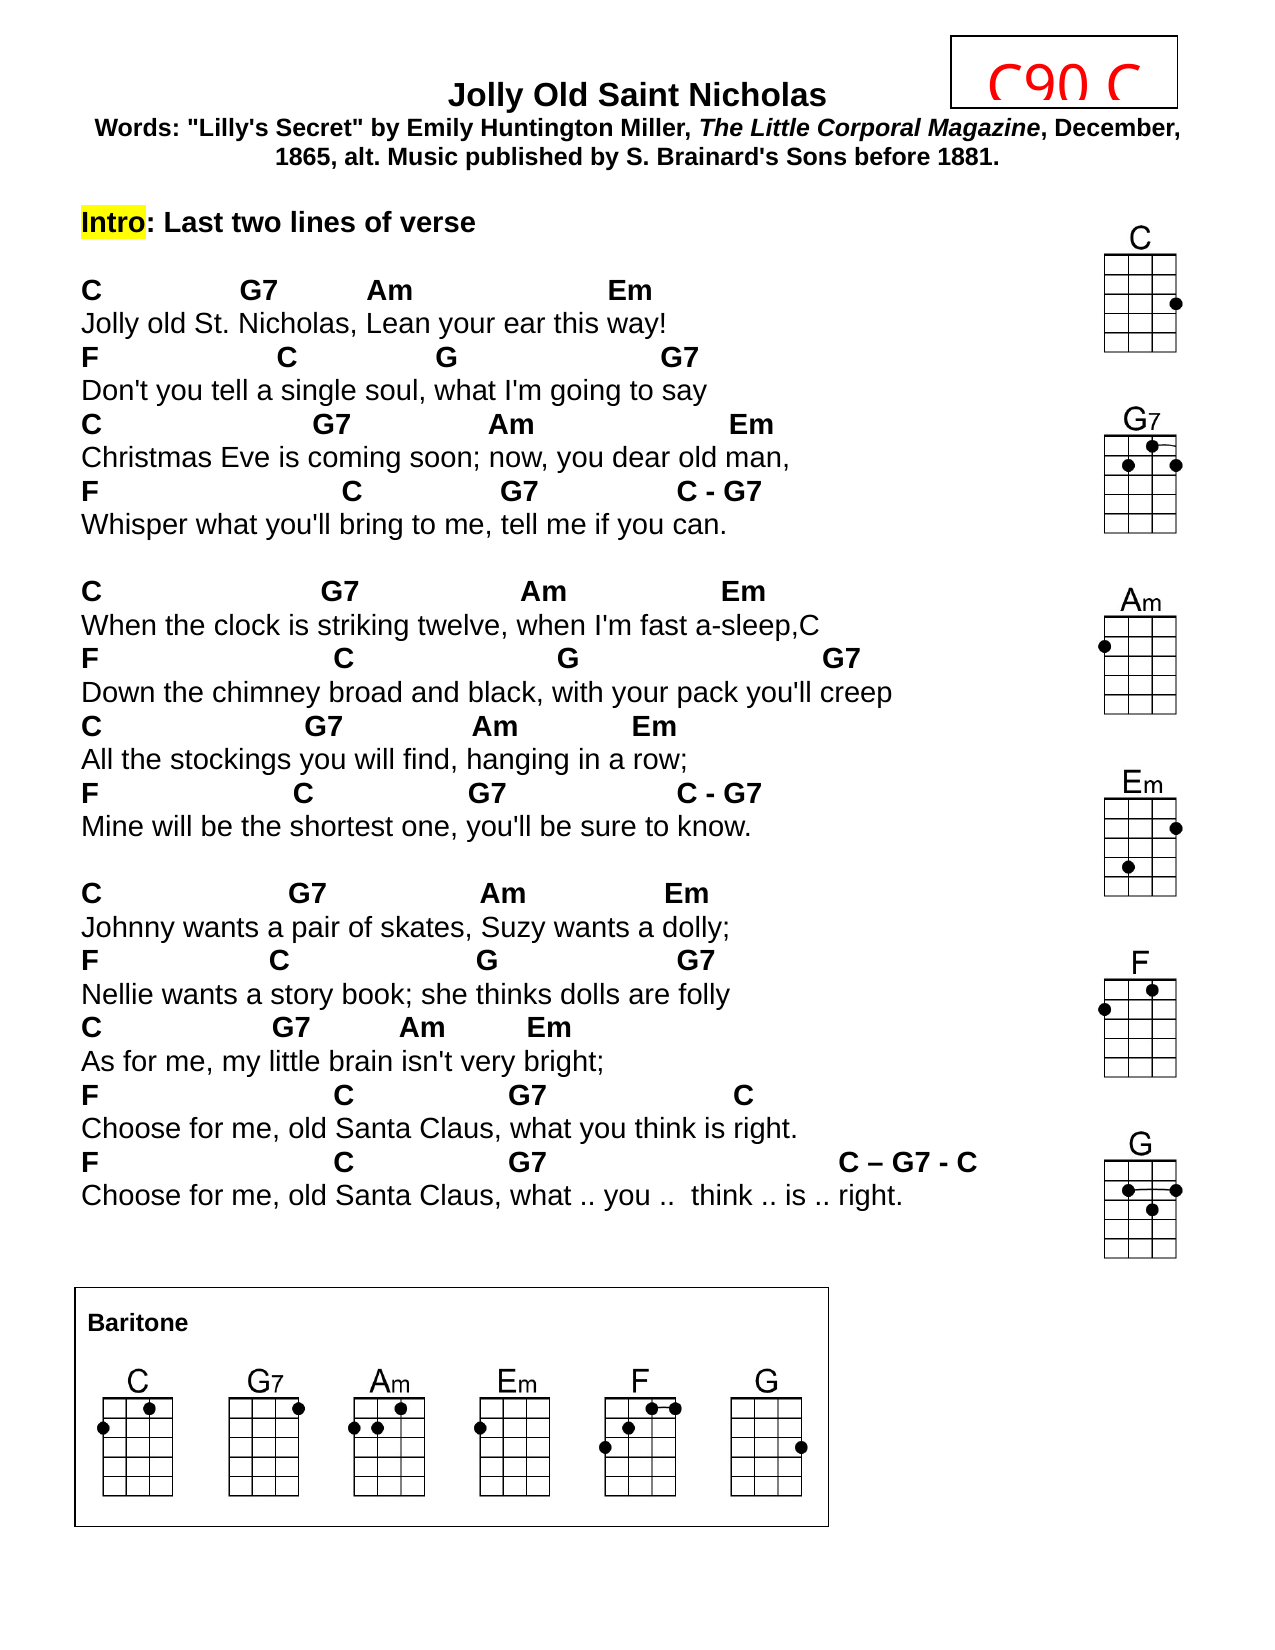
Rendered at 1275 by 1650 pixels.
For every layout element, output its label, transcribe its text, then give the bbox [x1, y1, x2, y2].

picture [461, 1348, 568, 1515]
table_cell [1080, 744, 1200, 925]
table_cell [1080, 1106, 1200, 1287]
picture [1085, 386, 1195, 552]
table_cell [1080, 562, 1200, 743]
table_cell [954, 1343, 1080, 1526]
table_header [1080, 200, 1200, 381]
table_cell [1080, 1343, 1200, 1526]
table_cell [76, 1343, 201, 1526]
picture [1085, 930, 1195, 1096]
text Jolly Old Saint Nicholas [952, 37, 1177, 107]
picture [1085, 749, 1195, 915]
table_cell [829, 1343, 954, 1526]
table_cell [703, 1343, 828, 1526]
text Words: "Lilly's Secret" by Emily Huntington Miller, The Little Corporal Magazine, December, 1865, alt. Music published by S. Brainard's Sons before 1881. [75, 113, 1200, 171]
table_cell [452, 1288, 577, 1343]
picture [587, 1348, 694, 1515]
table_cell [954, 1287, 1080, 1343]
table_cell Baritone [76, 1288, 201, 1343]
table_cell [452, 1343, 577, 1526]
table_cell [578, 1343, 703, 1526]
table_cell [1080, 1287, 1200, 1343]
picture [84, 1348, 191, 1515]
text Jolly Old Saint Nicholas [75, 75, 1200, 113]
picture [1085, 205, 1195, 371]
picture [1085, 1111, 1195, 1277]
table_header Intro: Last two lines of verse C G7 Am Em Jolly old St. Nicholas, Lean your ear this way! F C G G7 Don't you tell a single soul, what I'm going to say C G7 Am Em Christmas Eve is coming soon; now, you dear old man, F C G7 C - G7 Whisper what you'll bring to me, tell me if you can. C G7 Am Em When the clock is striking twelve, when I'm fast a-sleep,C F C G G7 Down the chimney broad and black, with your pack you'll creep C G7 Am Em All the stockings you will find, hanging in a row; F C G7 C - G7 Mine will be the shortest one, you'll be sure to know. C G7 Am Em Johnny wants a pair of skates, Suzy wants a dolly; F C G G7 Nellie wants a story book; she thinks dolls are folly C G7 Am Em As for me, my little brain isn't very bright; F C G7 C Choose for me, old Santa Claus, what you think is right. F C G7 C – G7 - C Choose for me, old Santa Claus, what .. you .. think .. is .. right. [75, 200, 1080, 1287]
table_cell [201, 1288, 326, 1343]
picture [335, 1348, 443, 1515]
picture [1085, 567, 1195, 733]
text C90 C [967, 44, 1162, 100]
table_cell [201, 1343, 326, 1526]
picture [210, 1348, 317, 1515]
table_cell [326, 1288, 452, 1343]
table_cell [1080, 925, 1200, 1106]
picture [712, 1348, 819, 1515]
table_cell [578, 1288, 703, 1343]
table_cell [326, 1343, 452, 1526]
table_cell [829, 1287, 954, 1343]
table_cell [1080, 381, 1200, 562]
table_cell [703, 1288, 828, 1343]
